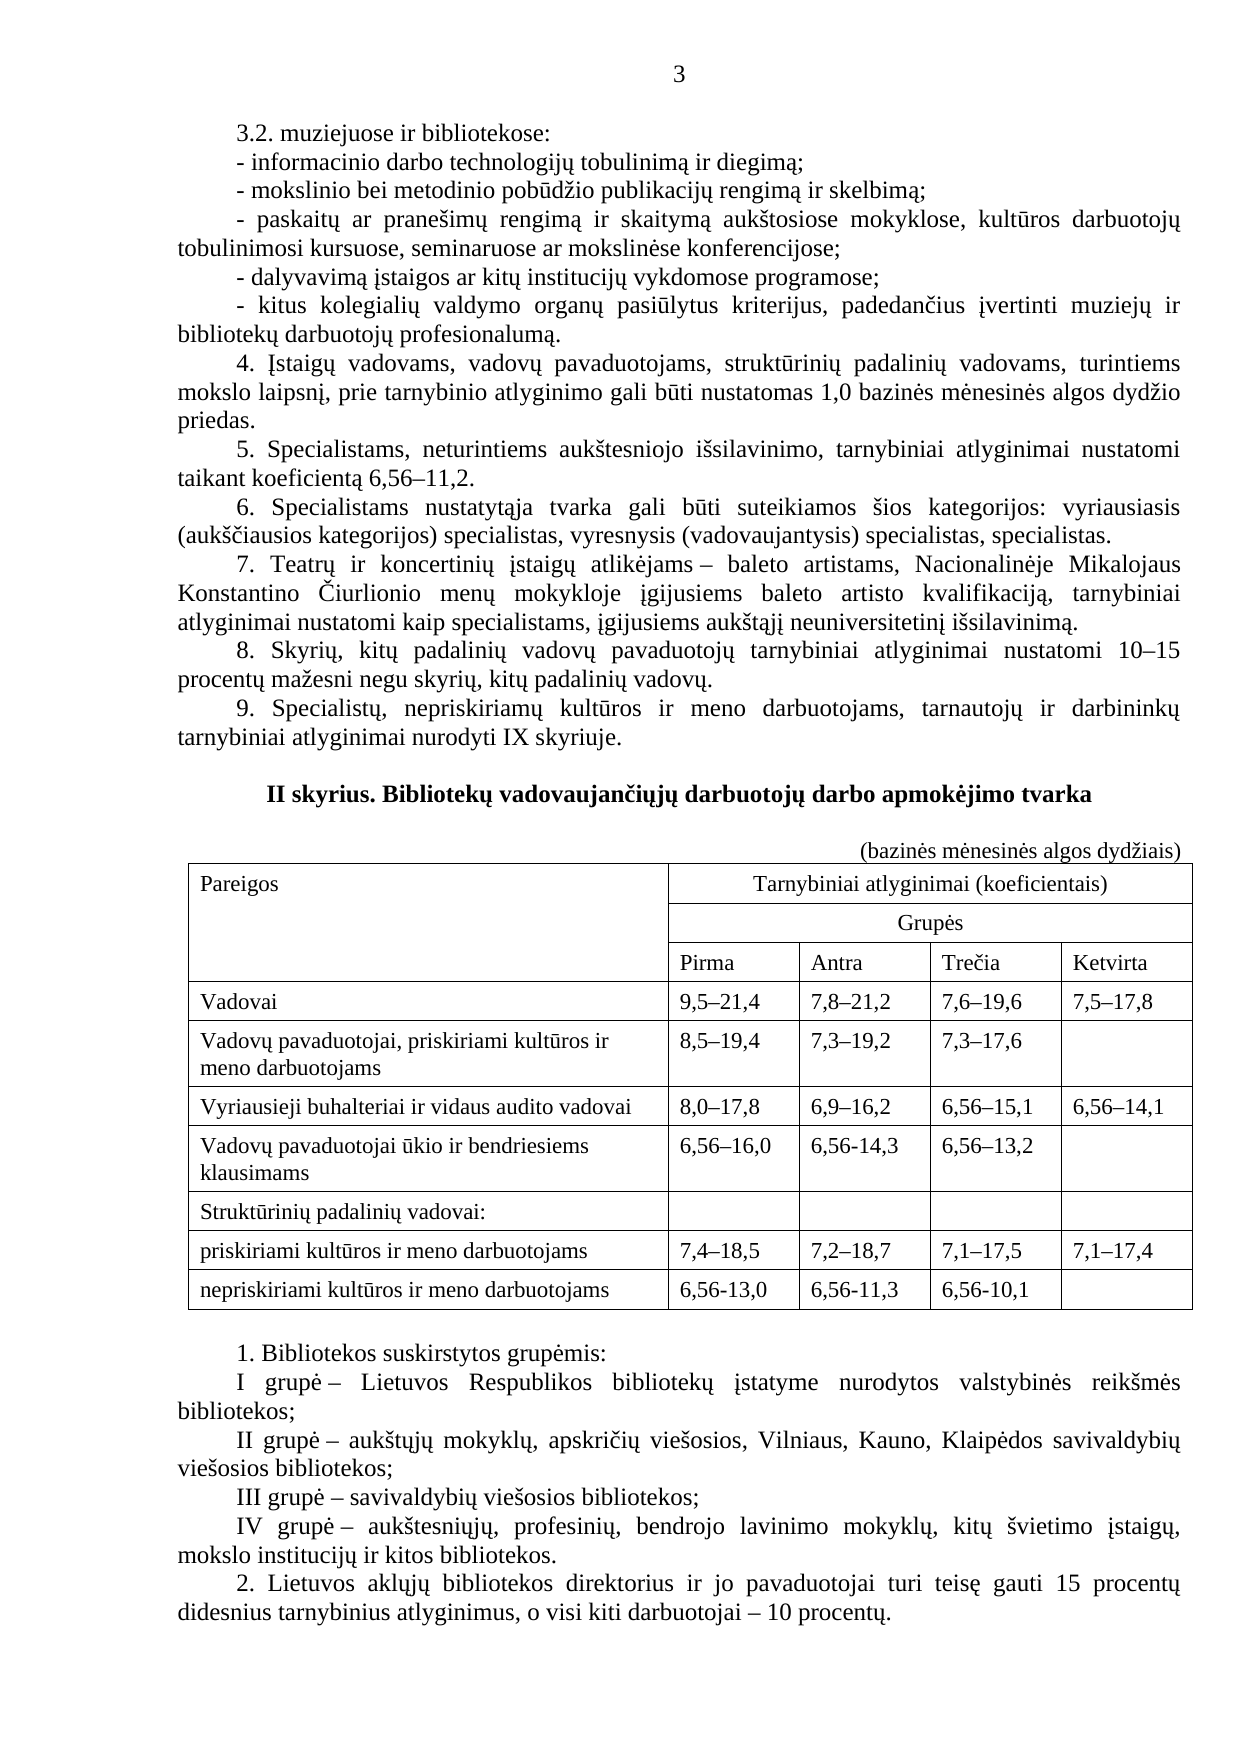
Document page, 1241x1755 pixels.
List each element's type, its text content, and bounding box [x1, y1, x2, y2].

table_cell 6,56–15,1 [931, 1087, 1061, 1125]
text 8. Skyrių, kitų padalinių vadovų pavaduotojų tarnybiniai atlyginimai nustatomi 10–15 procentų mažesni negu skyrių, kitų padalinių vadovų. [177, 636, 1181, 693]
table_cell 6,9–16,2 [800, 1087, 930, 1125]
table_cell [1062, 1021, 1192, 1086]
text 9. Specialistų, nepriskiriamų kultūros ir meno darbuotojams, tarnautojų ir darbininkų tarnybiniai atlyginimai nurodyti IX skyriuje. [177, 693, 1181, 751]
text 3.2. muziejuose ir bibliotekose: [177, 118, 1181, 147]
table_cell 7,5–17,8 [1062, 982, 1192, 1020]
text II grupė – aukštųjų mokyklų, apskričių viešosios, Vilniaus, Kauno, Klaipėdos savivaldybių viešosios bibliotekos; [177, 1425, 1181, 1482]
table_cell 6,56–14,1 [1062, 1087, 1192, 1125]
text 5. Specialistams, neturintiems aukštesniojo išsilavinimo, tarnybiniai atlyginimai nustatomi taikant koeficientą 6,56–11,2. [177, 434, 1181, 492]
table_cell Vyriausieji buhalteriai ir vidaus audito vadovai [189, 1087, 668, 1125]
table_cell 7,8–21,2 [800, 982, 930, 1020]
table_cell [669, 1192, 799, 1230]
table_cell 6,56-10,1 [931, 1270, 1061, 1309]
text 6. Specialistams nustatytąja tvarka gali būti suteikiamos šios kategorijos: vyriausiasis (aukščiausios kategorijos) specialistas, vyresnysis (vadovaujantysis) specialistas, specialistas. [177, 492, 1181, 549]
text ‑ informacinio darbo technologijų tobulinimą ir diegimą; [177, 147, 1181, 176]
text IV grupė – aukštesniųjų, profesinių, bendrojo lavinimo mokyklų, kitų švietimo įstaigų, mokslo institucijų ir kitos bibliotekos. [177, 1511, 1181, 1568]
table_cell Struktūrinių padalinių vadovai: [189, 1192, 668, 1230]
table_cell Antra [800, 943, 930, 981]
table_cell 7,1–17,5 [931, 1231, 1061, 1269]
table_cell 9,5–21,4 [669, 982, 799, 1020]
table_header Pareigos [189, 864, 668, 981]
table_header Tarnybiniai atlyginimai (koeficientais) [669, 864, 1192, 902]
table_cell [1062, 1192, 1192, 1230]
table_cell Ketvirta [1062, 943, 1192, 981]
table_cell [800, 1192, 930, 1230]
text ‑ paskaitų ar pranešimų rengimą ir skaitymą aukštosiose mokyklose, kultūros darbuotojų tobulinimosi kursuose, seminaruose ar mokslinėse konferencijose; [177, 204, 1181, 262]
table_cell [931, 1192, 1061, 1230]
table_cell 6,56–16,0 [669, 1126, 799, 1191]
table_cell Pirma [669, 943, 799, 981]
table_cell 7,2–18,7 [800, 1231, 930, 1269]
text 4. Įstaigų vadovams, vadovų pavaduotojams, struktūrinių padalinių vadovams, turintiems mokslo laipsnį, prie tarnybinio atlyginimo gali būti nustatomas 1,0 bazinės mėnesinės algos dydžio priedas. [177, 348, 1181, 434]
text ‑ kitus kolegialių valdymo organų pasiūlytus kriterijus, padedančius įvertinti muziejų ir bibliotekų darbuotojų profesionalumą. [177, 291, 1181, 348]
table_cell 8,0–17,8 [669, 1087, 799, 1125]
table_cell Vadovai [189, 982, 668, 1020]
table_cell 7,4–18,5 [669, 1231, 799, 1269]
table_cell Trečia [931, 943, 1061, 981]
table_cell [1062, 1270, 1192, 1309]
text 7. Teatrų ir koncertinių įstaigų atlikėjams – baleto artistams, Nacionalinėje Mikalojaus Konstantino Čiurlionio menų mokykloje įgijusiems baleto artisto kvalifikaciją, tarnybiniai atlyginimai nustatomi kaip specialistams, įgijusiems aukštąjį neuniversitetinį išsilavinimą. [177, 549, 1181, 636]
table_cell Vadovų pavaduotojai ūkio ir bendriesiems klausimams [189, 1126, 668, 1191]
table_cell 7,6–19,6 [931, 982, 1061, 1020]
table_cell 7,3–19,2 [800, 1021, 930, 1086]
table_cell 8,5–19,4 [669, 1021, 799, 1086]
table_cell 6,56-11,3 [800, 1270, 930, 1309]
text ‑ dalyvavimą įstaigos ar kitų institucijų vykdomose programose; [177, 262, 1181, 291]
text 1. Bibliotekos suskirstytos grupėmis: [177, 1338, 1181, 1367]
table_cell [1062, 1126, 1192, 1191]
text I grupė – Lietuvos Respublikos bibliotekų įstatyme nurodytos valstybinės reikšmės bibliotekos; [177, 1367, 1181, 1425]
table_cell 7,1–17,4 [1062, 1231, 1192, 1269]
text (bazinės mėnesinės algos dydžiais) [177, 837, 1181, 863]
text III grupė – savivaldybių viešosios bibliotekos; [177, 1482, 1181, 1511]
table_cell priskiriami kultūros ir meno darbuotojams [189, 1231, 668, 1269]
table_cell nepriskiriami kultūros ir meno darbuotojams [189, 1270, 668, 1309]
text II skyrius. Bibliotekų vadovaujančiųjų darbuotojų darbo apmokėjimo tvarka [177, 779, 1181, 808]
text 2. Lietuvos aklųjų bibliotekos direktorius ir jo pavaduotojai turi teisę gauti 15 procentų didesnius tarnybinius atlyginimus, o visi kiti darbuotojai – 10 procentų. [177, 1568, 1181, 1626]
table_cell Grupės [669, 904, 1192, 942]
table_cell 6,56–13,2 [931, 1126, 1061, 1191]
table_cell Vadovų pavaduotojai, priskiriami kultūros ir meno darbuotojams [189, 1021, 668, 1086]
text ‑ mokslinio bei metodinio pobūdžio publikacijų rengimą ir skelbimą; [177, 176, 1181, 204]
table_cell 7,3–17,6 [931, 1021, 1061, 1086]
table_cell 6,56-14,3 [800, 1126, 930, 1191]
table_cell 6,56-13,0 [669, 1270, 799, 1309]
